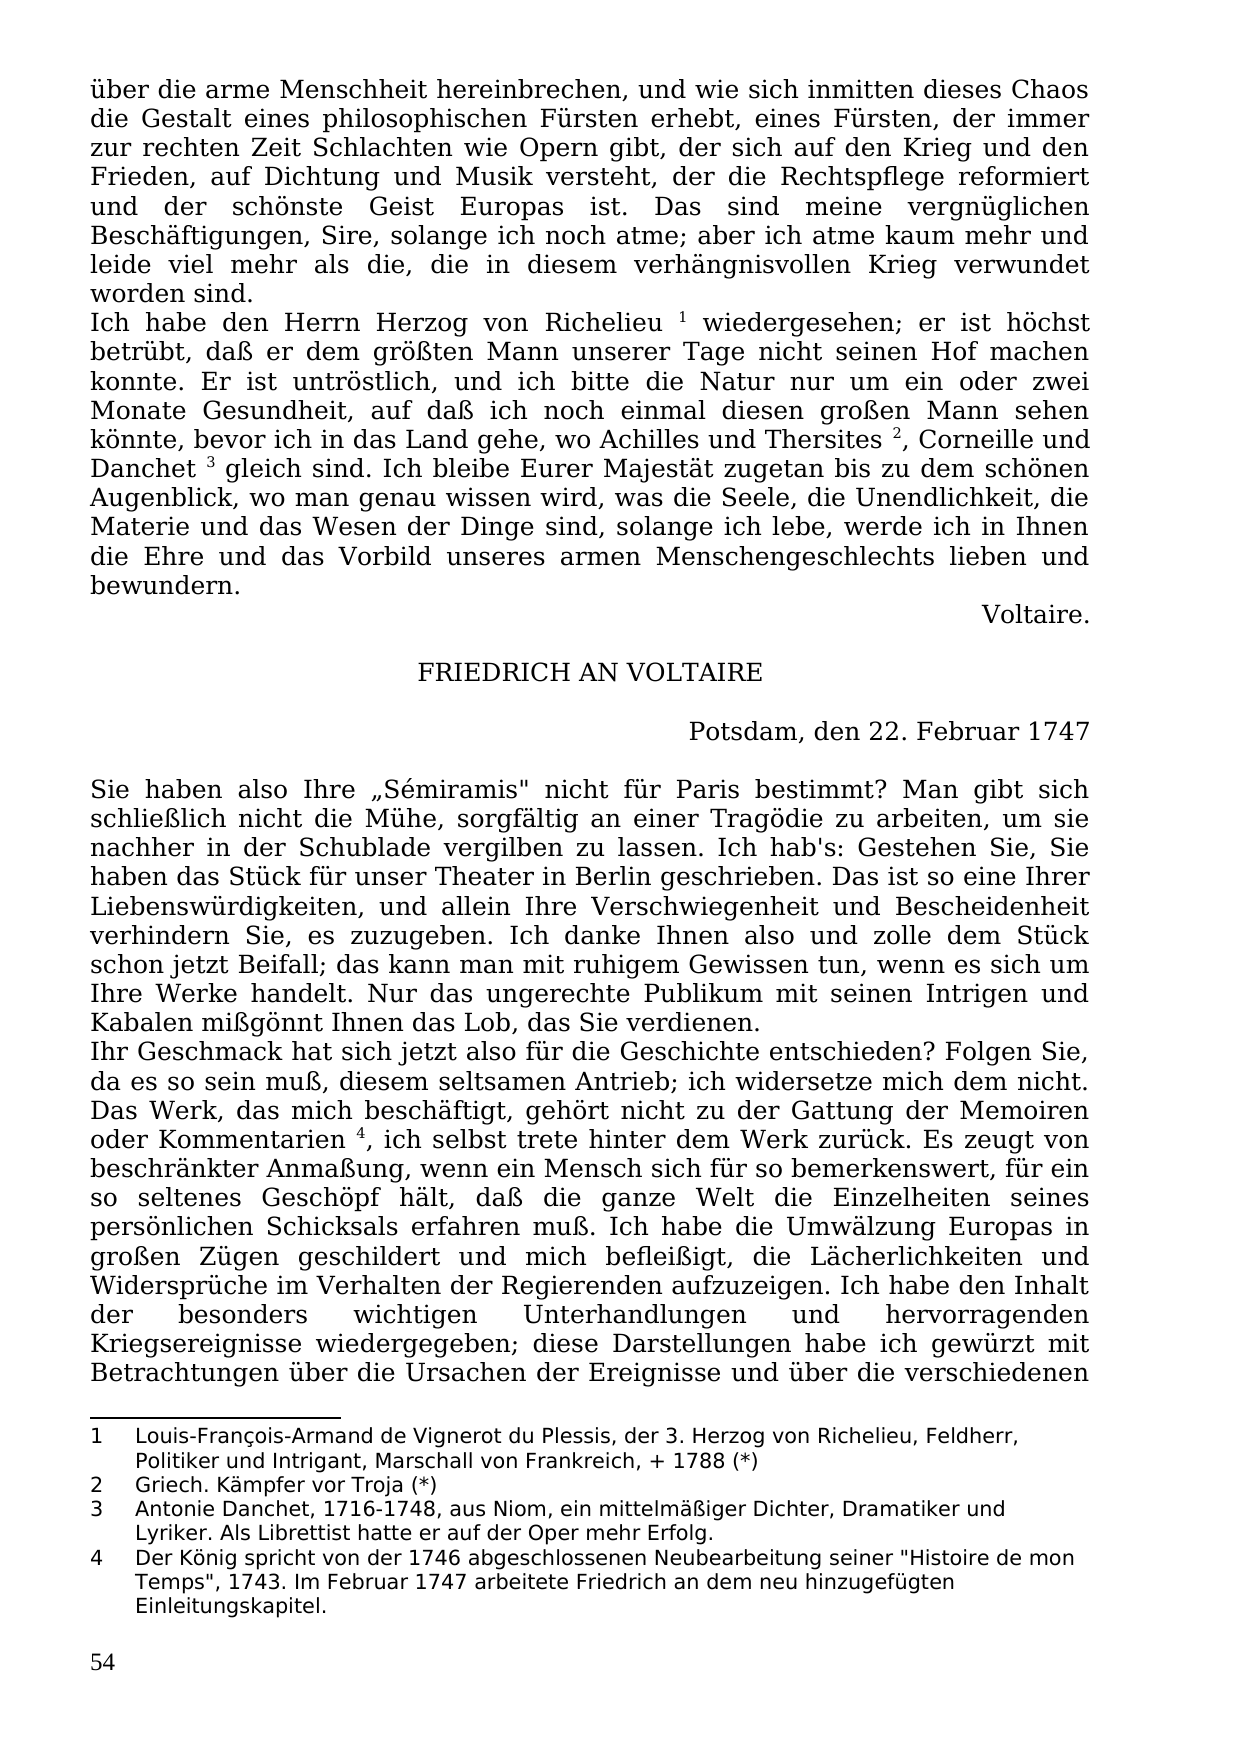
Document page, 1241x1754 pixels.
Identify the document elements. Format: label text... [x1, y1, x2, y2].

text Louis-François-Armand de Vignerot du Plessis, der 3. Herzog von Richelieu, Feldherr, Politiker und Intrigant, Marschall von Frankreich, + 1788 (*) [90, 1424, 1091, 1473]
text Ich habe den Herrn Herzog von Richelieu wiedergesehen; er ist höchst betrübt, daß er dem größten Mann unserer Tage nicht seinen Hof machen konnte. Er ist untröstlich, und ich bitte die Natur nur um ein oder zwei Monate Gesundheit, auf daß ich noch einmal diesen großen Mann sehen könnte, bevor ich in das Land gehe, wo Achilles und Thersites , Corneille und Danchet gleich sind. Ich bleibe Eurer Majestät zugetan bis zu dem schönen Augenblick, wo man genau wissen wird, was die Seele, die Unendlichkeit, die Materie und das Wesen der Dinge sind, solange ich lebe, werde ich in Ihnen die Ehre und das Vorbild unseres armen Menschengeschlechts lieben und bewundern. [90, 308, 1091, 600]
text Ihr Geschmack hat sich jetzt also für die Geschichte entschieden? Folgen Sie, da es so sein muß, diesem seltsamen Antrieb; ich widersetze mich dem nicht. Das Werk, das mich beschäftigt, gehört nicht zu der Gattung der Memoiren oder Kommentarien , ich selbst trete hinter dem Werk zurück. Es zeugt von beschränkter Anmaßung, wenn ein Mensch sich für so bemerkenswert, für ein so seltenes Geschöpf hält, daß die ganze Welt die Einzelheiten seines persönlichen Schicksals erfahren muß. Ich habe die Umwälzung Europas in großen Zügen geschildert und mich befleißigt, die Lächerlichkeiten und Widersprüche im Verhalten der Regierenden aufzuzeigen. Ich habe den Inhalt der besonders wichtigen Unterhandlungen und hervorragenden Kriegsereignisse wiedergegeben; diese Darstellungen habe ich gewürzt mit Betrachtungen über die Ursachen der Ereignisse und über die verschiedenen [90, 1037, 1091, 1387]
text Griech. Kämpfer vor Troja (*) [90, 1473, 1091, 1497]
text über die arme Menschheit hereinbrechen, und wie sich inmitten dieses Chaos die Gestalt eines philosophischen Fürsten erhebt, eines Fürsten, der immer zur rechten Zeit Schlachten wie Opern gibt, der sich auf den Krieg und den Frieden, auf Dichtung und Musik versteht, der die Rechtspflege reformiert und der schönste Geist Europas ist. Das sind meine vergnüglichen Beschäftigungen, Sire, solange ich noch atme; aber ich atme kaum mehr und leide viel mehr als die, die in diesem verhängnisvollen Krieg verwundet worden sind. [90, 75, 1091, 308]
text Antonie Danchet, 1716-1748, aus Niom, ein mittelmäßiger Dichter, Dramatiker und Lyriker. Als Librettist hatte er auf der Oper mehr Erfolg. [90, 1497, 1091, 1546]
text Potsdam, den 22. Februar 1747 [90, 717, 1091, 746]
text Sie haben also Ihre „Sémiramis" nicht für Paris bestimmt? Man gibt sich schließlich nicht die Mühe, sorgfältig an einer Tragödie zu arbeiten, um sie nachher in der Schublade vergilben zu lassen. Ich hab's: Gestehen Sie, Sie haben das Stück für unser Theater in Berlin geschrieben. Das ist so eine Ihrer Liebenswürdigkeiten, und allein Ihre Verschwiegenheit und Bescheidenheit verhindern Sie, es zuzugeben. Ich danke Ihnen also und zolle dem Stück schon jetzt Beifall; das kann man mit ruhigem Gewissen tun, wenn es sich um Ihre Werke handelt. Nur das ungerechte Publikum mit seinen Intrigen und Kabalen mißgönnt Ihnen das Lob, das Sie verdienen. [90, 775, 1091, 1037]
text Der König spricht von der 1746 abgeschlossenen Neubearbeitung seiner "Histoire de mon Temps", 1743. Im Februar 1747 arbeitete Friedrich an dem neu hinzugefügten Einleitungskapitel. [90, 1546, 1091, 1618]
text Voltaire. [90, 600, 1091, 629]
text FRIEDRICH AN VOLTAIRE [90, 658, 1091, 687]
